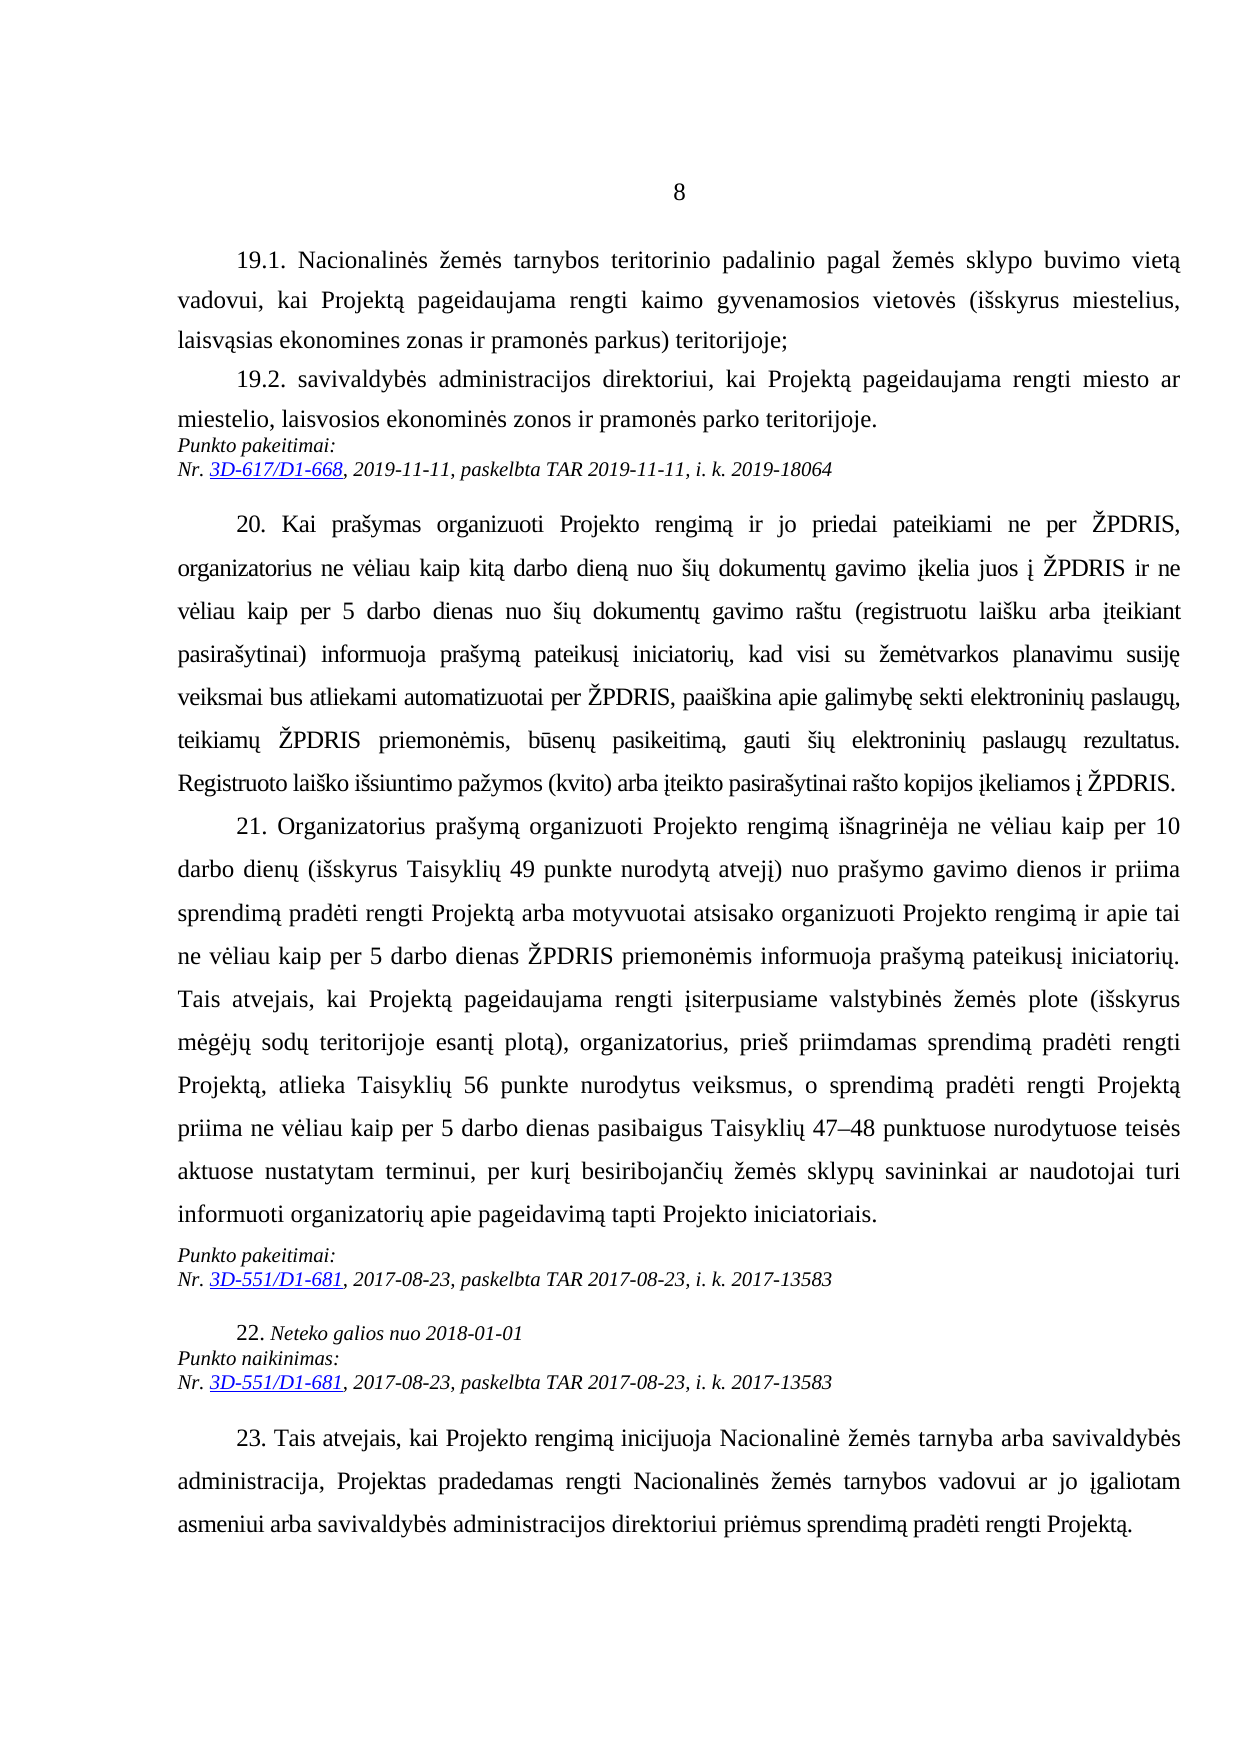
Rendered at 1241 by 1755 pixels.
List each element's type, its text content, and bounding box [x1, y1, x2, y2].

text Punkto pakeitimai: [177, 1243, 1181, 1267]
text 20. Kai prašymas organizuoti Projekto rengimą ir jo priedai pateikiami ne per ŽPDRIS, organizatorius ne vėliau kaip kitą darbo dieną nuo šių dokumentų gavimo įkelia juos į ŽPDRIS ir ne vėliau kaip per 5 darbo dienas nuo šių dokumentų gavimo raštu (registruotu laišku arba įteikiant pasirašytinai) informuoja prašymą pateikusį iniciatorių, kad visi su žemėtvarkos planavimu susiję veiksmai bus atliekami automatizuotai per ŽPDRIS, paaiškina apie galimybę sekti elektroninių paslaugų, teikiamų ŽPDRIS priemonėmis, būsenų pasikeitimą, gauti šių elektroninių paslaugų rezultatus. Registruoto laiško išsiuntimo pažymos (kvito) arba įteikto pasirašytinai rašto kopijos įkeliamos į ŽPDRIS. [177, 509, 1181, 797]
text Nr. 3D-551/D1-681, 2017-08-23, paskelbta TAR 2017-08-23, i. k. 2017-13583 [177, 1370, 1181, 1394]
text 19.2. savivaldybės administracijos direktoriui, kai Projektą pageidaujama rengti miesto ar miestelio, laisvosios ekonominės zonos ir pramonės parko teritorijoje. [177, 353, 1181, 433]
text Punkto naikinimas: [177, 1346, 1181, 1370]
text Nr. 3D-551/D1-681, 2017-08-23, paskelbta TAR 2017-08-23, i. k. 2017-13583 [177, 1267, 1181, 1291]
text Punkto pakeitimai: [177, 433, 1181, 457]
text 19.1. Nacionalinės žemės tarnybos teritorinio padalinio pagal žemės sklypo buvimo vietą vadovui, kai Projektą pageidaujama rengti kaimo gyvenamosios vietovės (išskyrus miestelius, laisvąsias ekonomines zonas ir pramonės parkus) teritorijoje; [177, 235, 1181, 353]
text 22. Neteko galios nuo 2018-01-01 [177, 1319, 1181, 1346]
text 23. Tais atvejais, kai Projekto rengimą inicijuoja Nacionalinė žemės tarnyba arba savivaldybės administracija, Projektas pradedamas rengti Nacionalinės žemės tarnybos vadovui ar jo įgaliotam asmeniui arba savivaldybės administracijos direktoriui priėmus sprendimą pradėti rengti Projektą. [177, 1423, 1181, 1538]
text Nr. 3D-617/D1-668, 2019-11-11, paskelbta TAR 2019-11-11, i. k. 2019-18064 [177, 457, 1181, 481]
text 21. Organizatorius prašymą organizuoti Projekto rengimą išnagrinėja ne vėliau kaip per 10 darbo dienų (išskyrus Taisyklių 49 punkte nurodytą atvejį) nuo prašymo gavimo dienos ir priima sprendimą pradėti rengti Projektą arba motyvuotai atsisako organizuoti Projekto rengimą ir apie tai ne vėliau kaip per 5 darbo dienas ŽPDRIS priemonėmis informuoja prašymą pateikusį iniciatorių. Tais atvejais, kai Projektą pageidaujama rengti įsiterpusiame valstybinės žemės plote (išskyrus mėgėjų sodų teritorijoje esantį plotą), organizatorius, prieš priimdamas sprendimą pradėti rengti Projektą, atlieka Taisyklių 56 punkte nurodytus veiksmus, o sprendimą pradėti rengti Projektą priima ne vėliau kaip per 5 darbo dienas pasibaigus Taisyklių 47–48 punktuose nurodytuose teisės aktuose nustatytam terminui, per kurį besiribojančių žemės sklypų savininkai ar naudotojai turi informuoti organizatorių apie pageidavimą tapti Projekto iniciatoriais. [177, 811, 1181, 1228]
